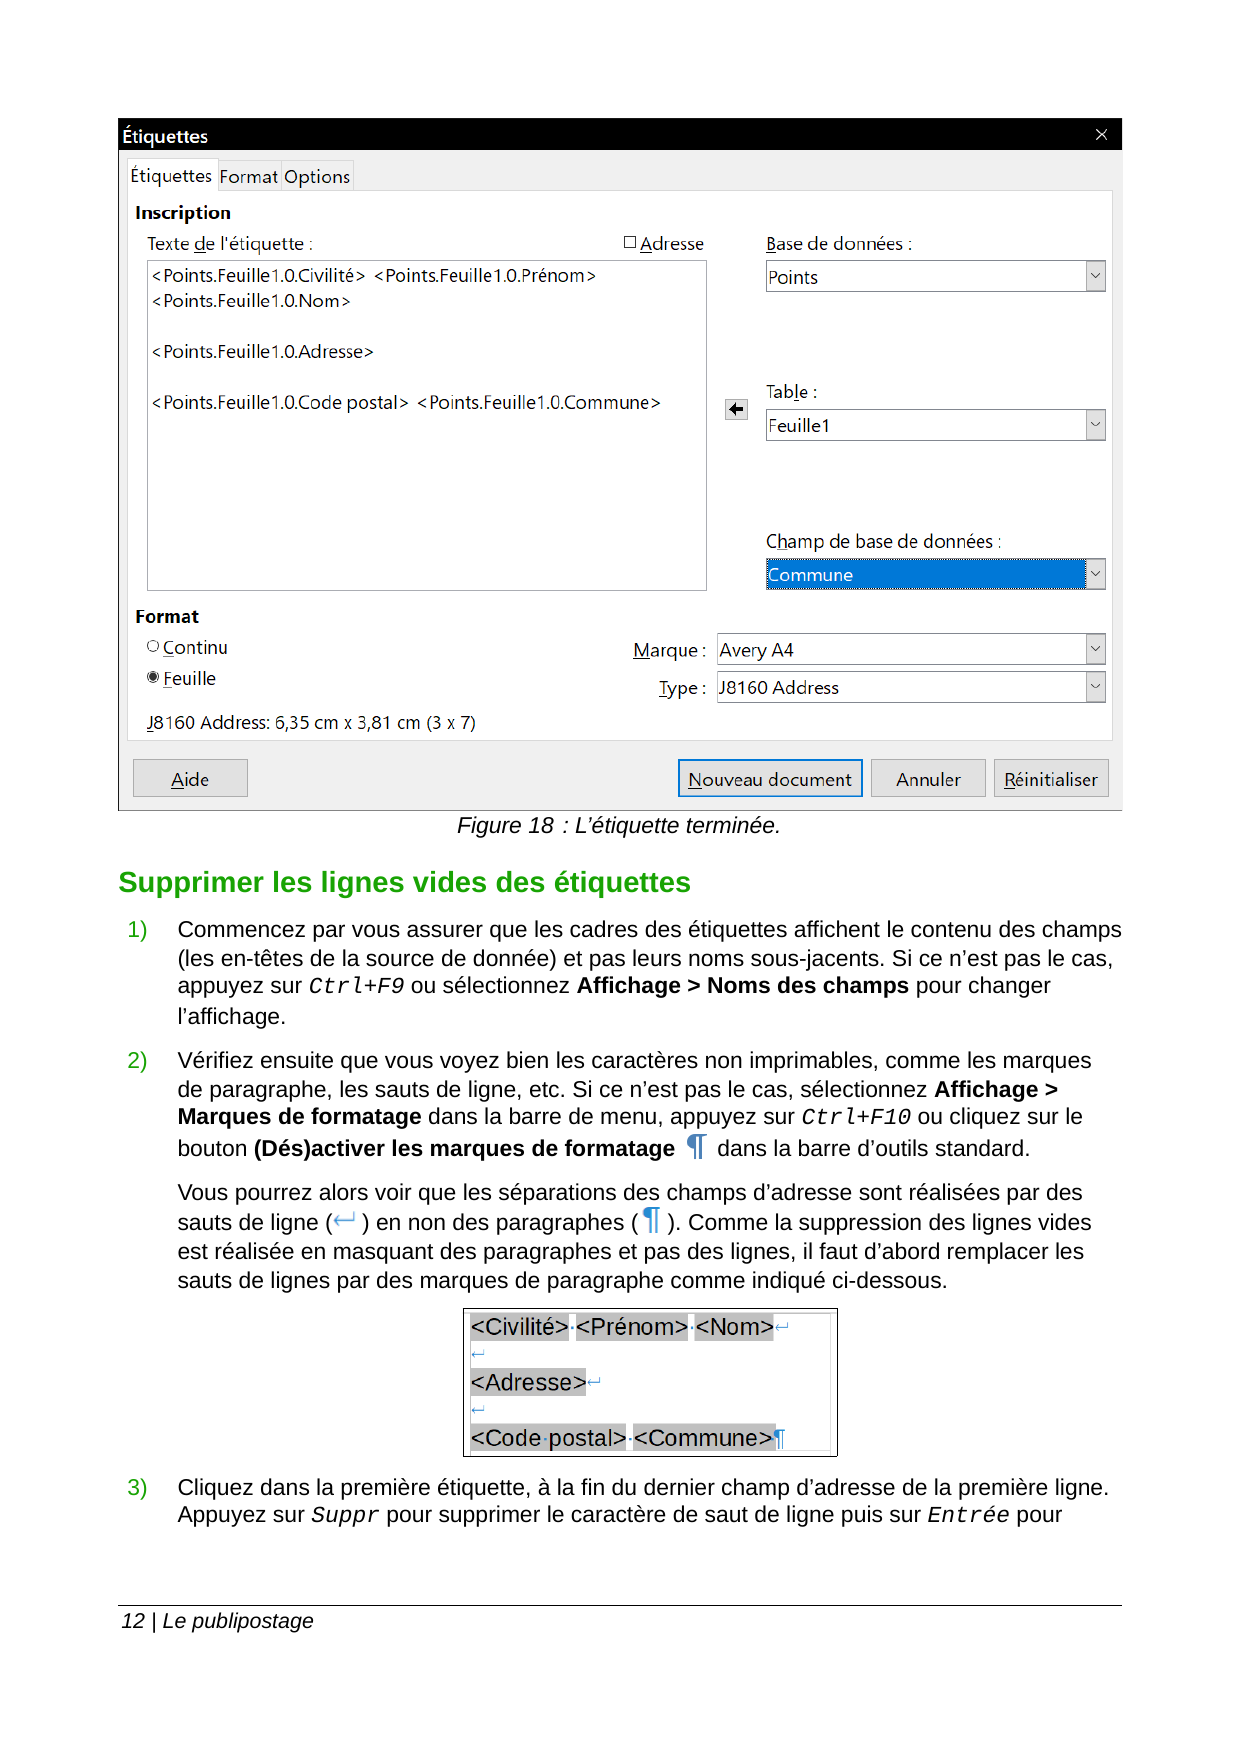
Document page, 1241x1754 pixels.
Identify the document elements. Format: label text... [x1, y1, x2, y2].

subtitle Supprimer les lignes vides des étiquettes [118, 869, 1122, 898]
list Vérifiez ensuite que vous voyez bien les caractères non imprimables, comme les marques de paragraphe, les sauts de ligne, etc. Si ce n’est pas le cas, sélectionnez Affichage > Marques de formatage dans la barre de menu, appuyez sur Ctrl+F10 ou cliquez sur le bouton (Dés)activer les marques de formatage dans la barre d’outils standard. [148, 1044, 1122, 1161]
picture [464, 1309, 837, 1456]
list Vous pourrez alors voir que les séparations des champs d’adresse sont réalisées par des sauts de ligne () en non des paragraphes (). Comme la suppression des lignes vides est réalisée en masquant des paragraphes et pas des lignes, il faut d’abord remplacer les sauts de lignes par des marques de paragraphe comme indiqué ci-dessous. [148, 1176, 1122, 1293]
list Commencez par vous assurer que les cadres des étiquettes affichent le contenu des champs (les en-têtes de la source de donnée) et pas leurs noms sous-jacents. Si ce n’est pas le cas, appuyez sur Ctrl+F9 ou sélectionnez Affichage > Noms des champs pour changer l’affichage. [148, 913, 1122, 1029]
picture [118, 118, 1123, 811]
picture [332, 1205, 362, 1235]
text Figure 18 : L’étiquette terminée. [118, 811, 1122, 840]
picture [681, 1131, 711, 1161]
list Cliquez dans la première étiquette, à la fin du dernier champ d’adresse de la première ligne. Appuyez sur Suppr pour supprimer le caractère de saut de ligne puis sur Entrée pour [148, 1471, 1122, 1529]
picture [638, 1205, 668, 1235]
